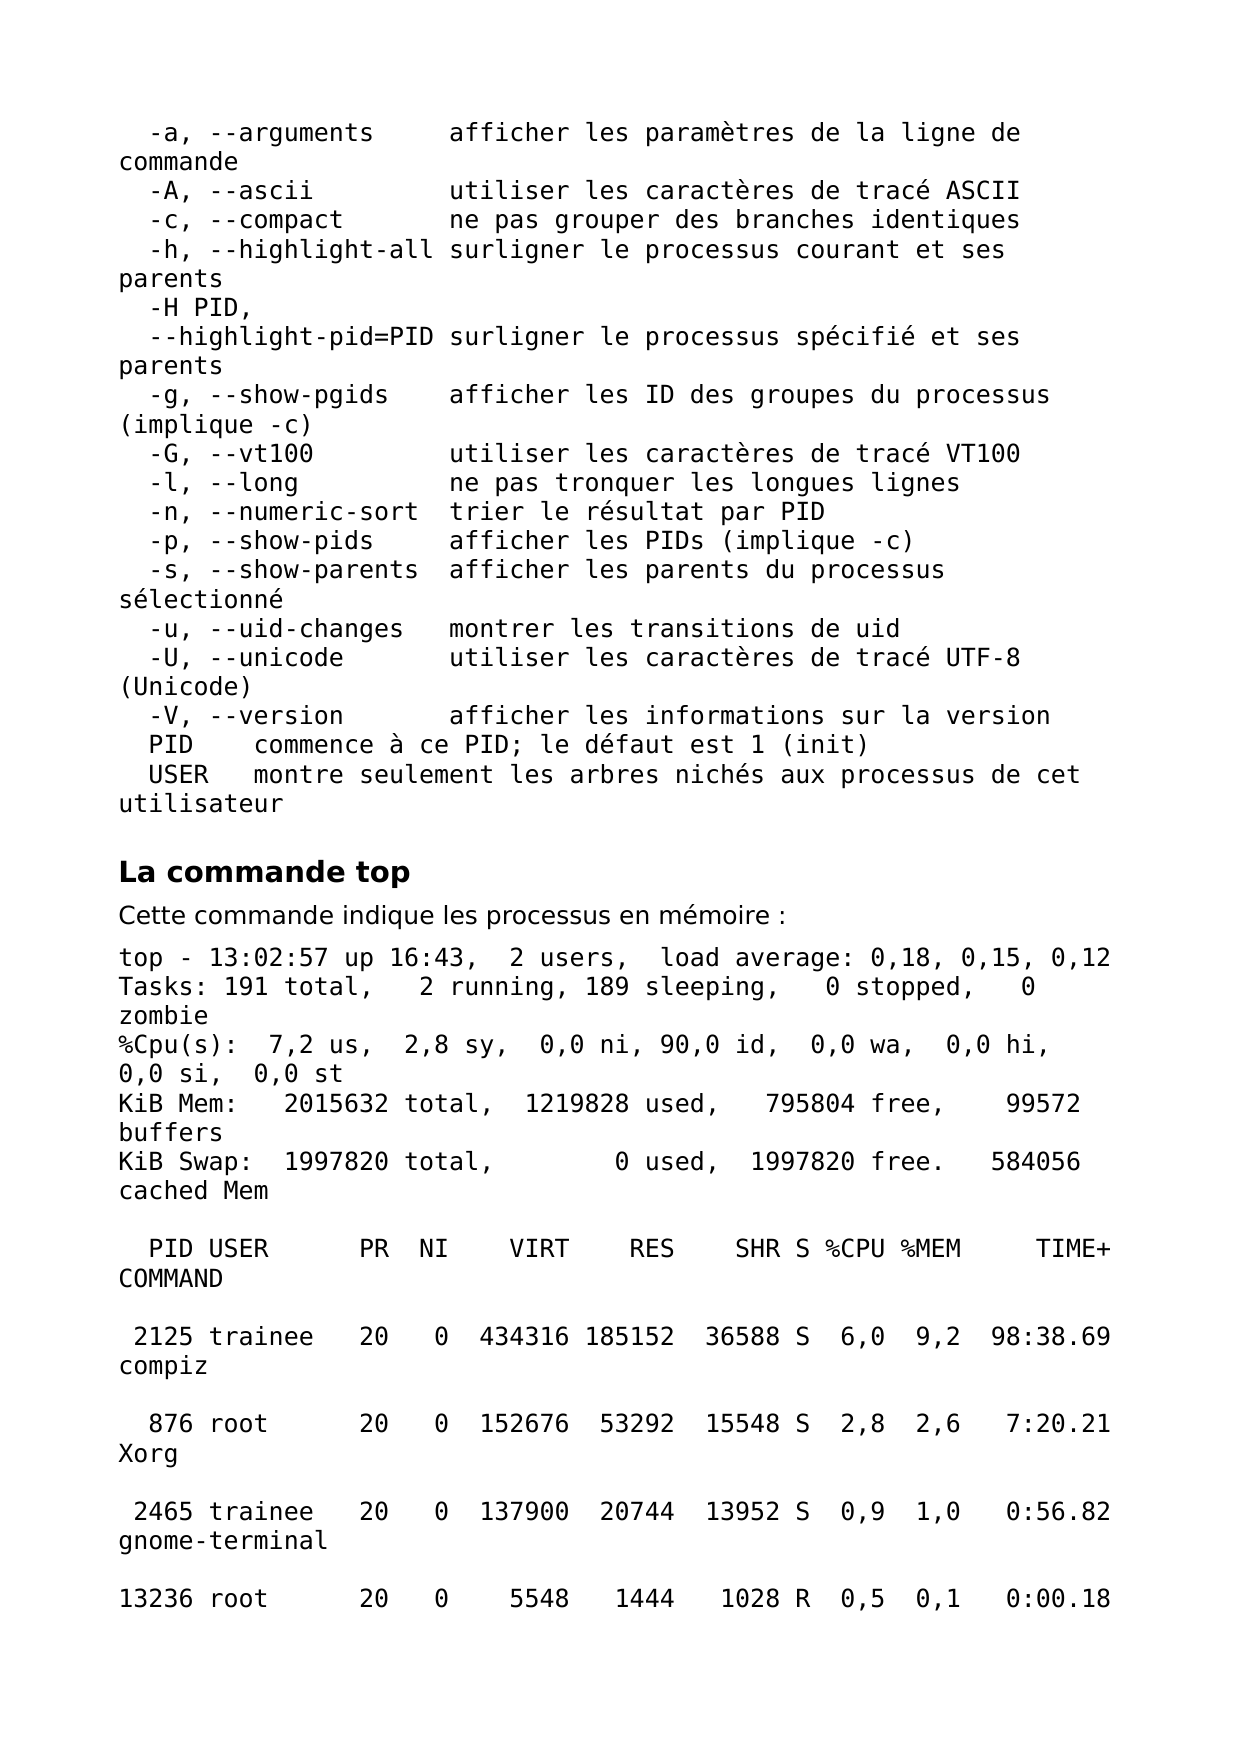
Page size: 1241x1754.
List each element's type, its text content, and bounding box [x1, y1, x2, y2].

text -a, --arguments afficher les paramètres de la ligne de commande -A, --ascii utiliser les caractères de tracé ASCII -c, --compact ne pas grouper des branches identiques -h, --highlight-all surligner le processus courant et ses parents -H PID, --highlight-pid=PID surligner le processus spécifié et ses parents -g, --show-pgids afficher les ID des groupes du processus (implique -c) -G, --vt100 utiliser les caractères de tracé VT100 -l, --long ne pas tronquer les longues lignes -n, --numeric-sort trier le résultat par PID -p, --show-pids afficher les PIDs (implique -c) -s, --show-parents afficher les parents du processus sélectionné -u, --uid-changes montrer les transitions de uid -U, --unicode utiliser les caractères de tracé UTF-8 (Unicode) -V, --version afficher les informations sur la version PID commence à ce PID; le défaut est 1 (init) USER montre seulement les arbres nichés aux processus de cet utilisateur [118, 118, 1122, 818]
text Cette commande indique les processus en mémoire : [118, 901, 1122, 931]
subtitle La commande top [118, 855, 1122, 889]
text top - 13:02:57 up 16:43, 2 users, load average: 0,18, 0,15, 0,12 Tasks: 191 total, 2 running, 189 sleeping, 0 stopped, 0 zombie %Cpu(s): 7,2 us, 2,8 sy, 0,0 ni, 90,0 id, 0,0 wa, 0,0 hi, 0,0 si, 0,0 st KiB Mem: 2015632 total, 1219828 used, 795804 free, 99572 buffers KiB Swap: 1997820 total, 0 used, 1997820 free. 584056 cached Mem PID USER PR NI VIRT RES SHR S %CPU %MEM TIME+ COMMAND 2125 trainee 20 0 434316 185152 36588 S 6,0 9,2 98:38.69 compiz 876 root 20 0 152676 53292 15548 S 2,8 2,6 7:20.21 Xorg 2465 trainee 20 0 137900 20744 13952 S 0,9 1,0 0:56.82 gnome-terminal 13236 root 20 0 5548 1444 1028 R 0,5 0,1 0:00.18 [118, 943, 1122, 1614]
